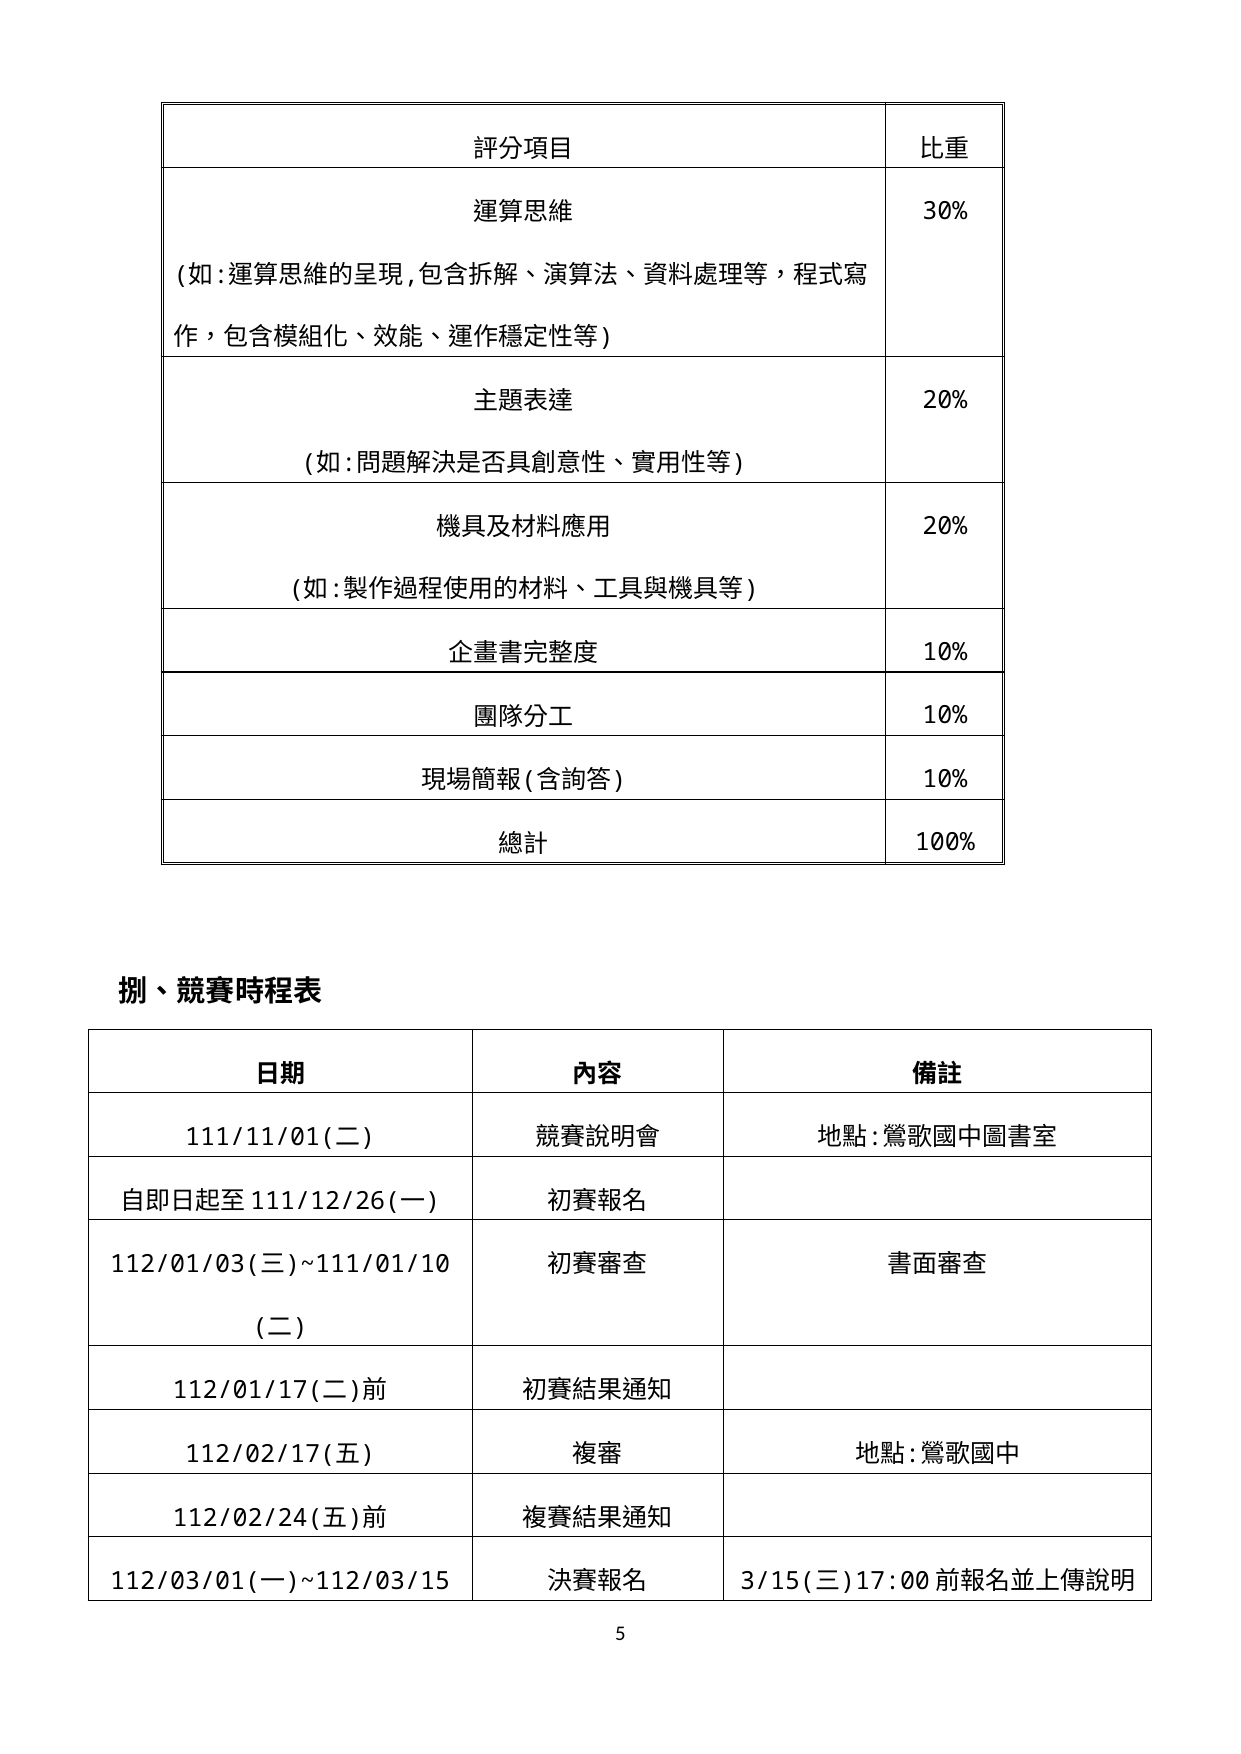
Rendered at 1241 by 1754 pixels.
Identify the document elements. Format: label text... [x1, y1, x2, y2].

table_cell 企畫書完整度 [164, 609, 885, 671]
table_cell 書面審查 [724, 1220, 1151, 1345]
table_cell 100% [886, 800, 1002, 862]
table_cell 10% [886, 609, 1002, 671]
table_cell 複審 [473, 1410, 723, 1472]
table_header 比重 [886, 105, 1002, 167]
table_cell 初賽審查 [473, 1220, 723, 1345]
table_cell 112/01/03(三)~111/01/10(二) [89, 1220, 472, 1345]
table_cell 初賽報名 [473, 1157, 723, 1219]
table_header 評分項目 [164, 105, 885, 167]
table_cell 10% [886, 736, 1002, 798]
table_cell [724, 1346, 1151, 1409]
table_cell [724, 1157, 1151, 1219]
table_cell 地點:鶯歌國中 [724, 1410, 1151, 1472]
table_cell 決賽報名 [473, 1537, 723, 1599]
table_cell 20% [886, 357, 1002, 482]
table_cell 競賽說明會 [473, 1093, 723, 1156]
table_cell 初賽結果通知 [473, 1346, 723, 1409]
table_cell 112/02/24(五)前 [89, 1474, 472, 1536]
table_header 內容 [473, 1030, 723, 1092]
table_cell 機具及材料應用 (如:製作過程使用的材料、工具與機具等) [164, 483, 885, 608]
table_cell 主題表達 (如:問題解決是否具創意性、實用性等) [164, 357, 885, 482]
table_header 日期 [89, 1030, 472, 1092]
table_cell 團隊分工 [164, 673, 885, 735]
table_cell 30% [886, 168, 1002, 356]
table_cell 複賽結果通知 [473, 1474, 723, 1536]
text 捌、競賽時程表 [118, 947, 1122, 1009]
table_cell 運算思維 (如:運算思維的呈現,包含拆解、演算法、資料處理等，程式寫 作，包含模組化、效能、運作穩定性等) [164, 168, 885, 356]
table_cell 地點:鶯歌國中圖書室 [724, 1093, 1151, 1156]
table_cell 112/01/17(二)前 [89, 1346, 472, 1409]
table_cell 111/11/01(二) [89, 1093, 472, 1156]
table_cell 10% [886, 673, 1002, 735]
table_cell 總計 [164, 800, 885, 862]
table_cell 現場簡報(含詢答) [164, 736, 885, 798]
table_cell [724, 1474, 1151, 1536]
table_cell 20% [886, 483, 1002, 608]
table_cell 自即日起至111/12/26(一) [89, 1157, 472, 1219]
table_cell 112/02/17(五) [89, 1410, 472, 1472]
table_header 備註 [724, 1030, 1151, 1092]
table_cell 112/03/01(一)~112/03/15 [89, 1537, 472, 1599]
table_cell 3/15(三)17:00前報名並上傳說明 [724, 1537, 1151, 1599]
